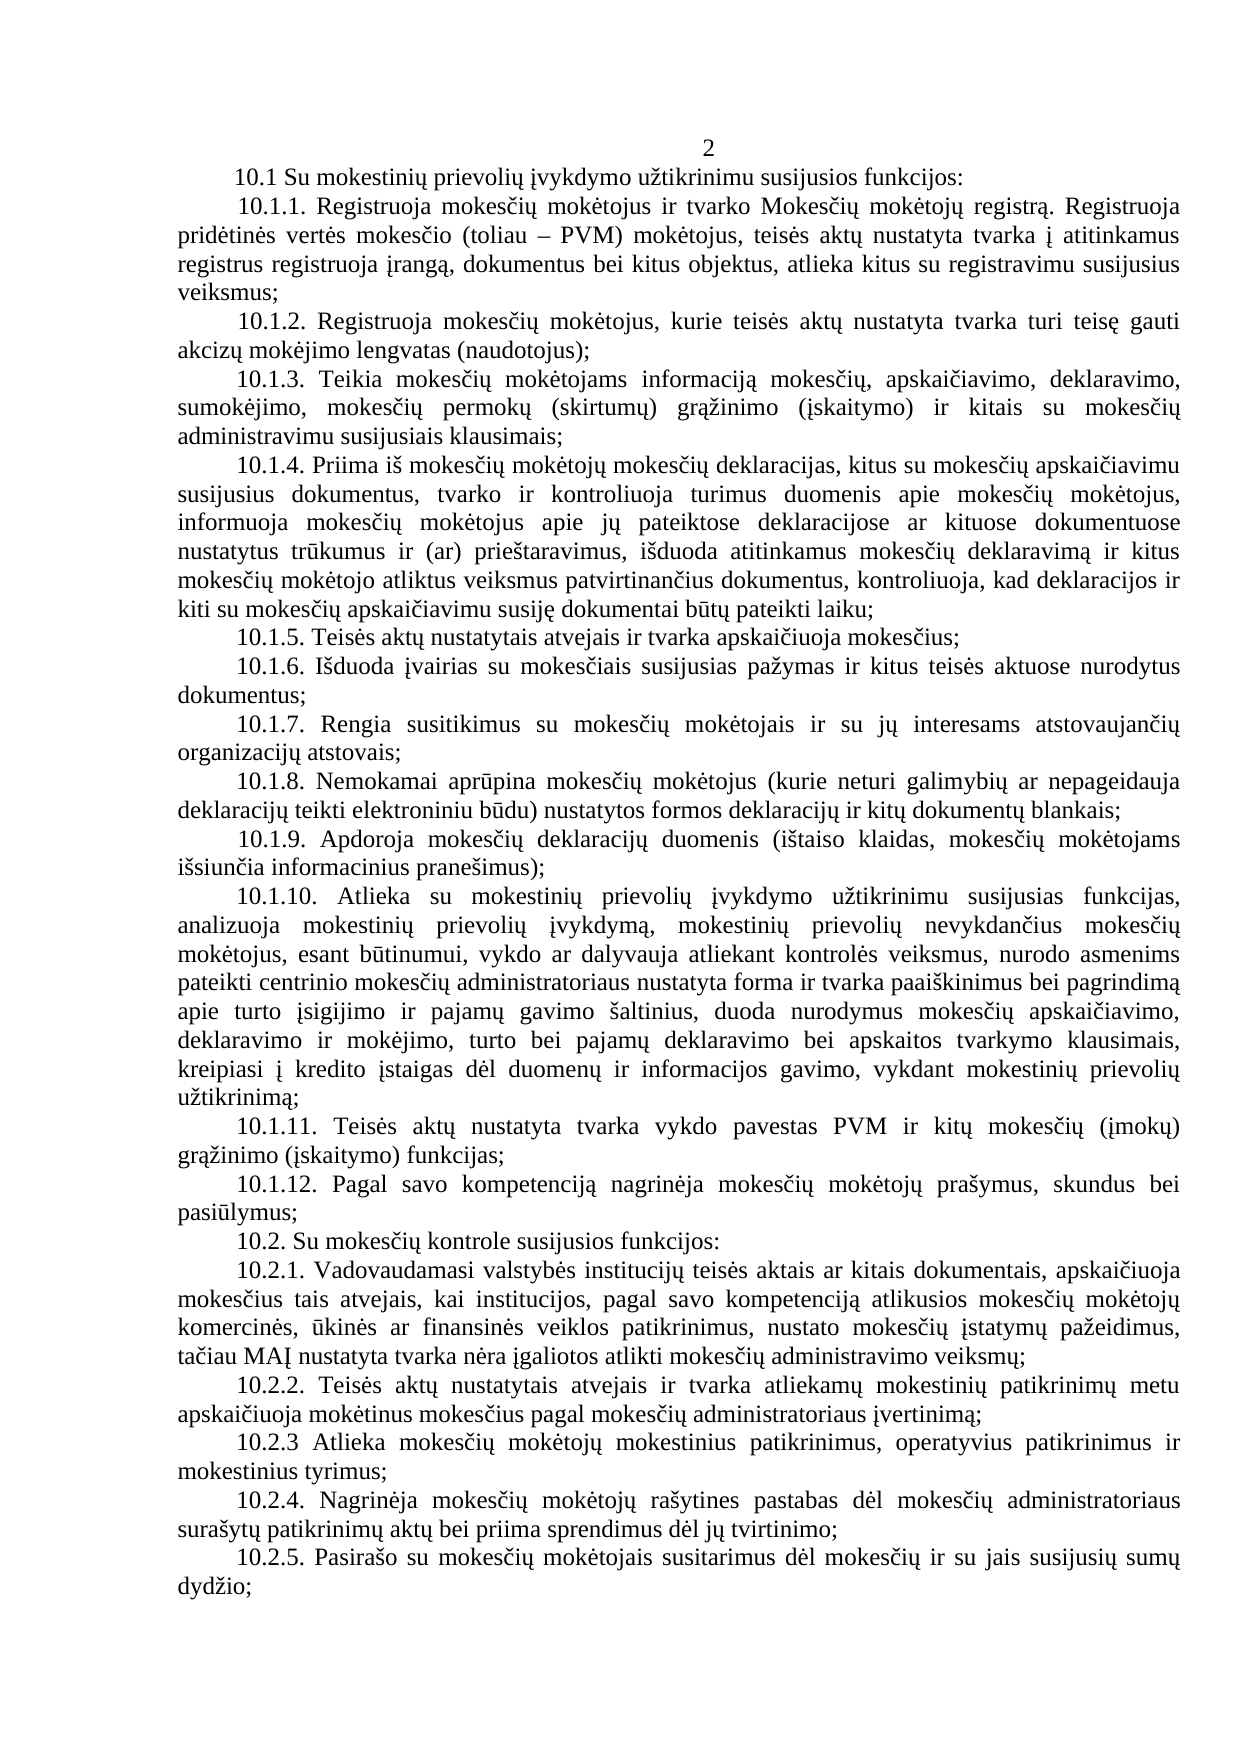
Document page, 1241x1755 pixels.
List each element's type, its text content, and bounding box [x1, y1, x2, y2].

text 10.2.1. Vadovaudamasi valstybės institucijų teisės aktais ar kitais dokumentais, apskaičiuoja mokesčius tais atvejais, kai institucijos, pagal savo kompetenciją atlikusios mokesčių mokėtojų komercinės, ūkinės ar finansinės veiklos patikrinimus, nustato mokesčių įstatymų pažeidimus, tačiau MAĮ nustatyta tvarka nėra įgaliotos atlikti mokesčių administravimo veiksmų; [177, 1255, 1181, 1370]
text 10.1.1. Registruoja mokesčių mokėtojus ir tvarko Mokesčių mokėtojų registrą. Registruoja pridėtinės vertės mokesčio (toliau – PVM) mokėtojus, teisės aktų nustatyta tvarka į atitinkamus registrus registruoja įrangą, dokumentus bei kitus objektus, atlieka kitus su registravimu susijusius veiksmus; [177, 191, 1181, 306]
text 10.1.5. Teisės aktų nustatytais atvejais ir tvarka apskaičiuoja mokesčius; [177, 622, 1181, 651]
text 10.1.3. Teikia mokesčių mokėtojams informaciją mokesčių, apskaičiavimo, deklaravimo, sumokėjimo, mokesčių permokų (skirtumų) grąžinimo (įskaitymo) ir kitais su mokesčių administravimu susijusiais klausimais; [177, 364, 1181, 450]
text 10.1 Su mokestinių prievolių įvykdymo užtikrinimu susijusios funkcijos: [177, 162, 1181, 191]
text 10.1.4. Priima iš mokesčių mokėtojų mokesčių deklaracijas, kitus su mokesčių apskaičiavimu susijusius dokumentus, tvarko ir kontroliuoja turimus duomenis apie mokesčių mokėtojus, informuoja mokesčių mokėtojus apie jų pateiktose deklaracijose ar kituose dokumentuose nustatytus trūkumus ir (ar) prieštaravimus, išduoda atitinkamus mokesčių deklaravimą ir kitus mokesčių mokėtojo atliktus veiksmus patvirtinančius dokumentus, kontroliuoja, kad deklaracijos ir kiti su mokesčių apskaičiavimu susiję dokumentai būtų pateikti laiku; [177, 450, 1181, 622]
text 10.1.8. Nemokamai aprūpina mokesčių mokėtojus (kurie neturi galimybių ar nepageidauja deklaracijų teikti elektroniniu būdu) nustatytos formos deklaracijų ir kitų dokumentų blankais; [177, 766, 1181, 824]
text 10.1.12. Pagal savo kompetenciją nagrinėja mokesčių mokėtojų prašymus, skundus bei pasiūlymus; [177, 1169, 1181, 1226]
text 10.1.9. Apdoroja mokesčių deklaracijų duomenis (ištaiso klaidas, mokesčių mokėtojams išsiunčia informacinius pranešimus); [177, 824, 1181, 881]
text 10.1.10. Atlieka su mokestinių prievolių įvykdymo užtikrinimu susijusias funkcijas, analizuoja mokestinių prievolių įvykdymą, mokestinių prievolių nevykdančius mokesčių mokėtojus, esant būtinumui, vykdo ar dalyvauja atliekant kontrolės veiksmus, nurodo asmenims pateikti centrinio mokesčių administratoriaus nustatyta forma ir tvarka paaiškinimus bei pagrindimą apie turto įsigijimo ir pajamų gavimo šaltinius, duoda nurodymus mokesčių apskaičiavimo, deklaravimo ir mokėjimo, turto bei pajamų deklaravimo bei apskaitos tvarkymo klausimais, kreipiasi į kredito įstaigas dėl duomenų ir informacijos gavimo, vykdant mokestinių prievolių užtikrinimą; [177, 881, 1181, 1111]
text 10.2.3 Atlieka mokesčių mokėtojų mokestinius patikrinimus, operatyvius patikrinimus ir mokestinius tyrimus; [177, 1427, 1181, 1485]
text 10.2.4. Nagrinėja mokesčių mokėtojų rašytines pastabas dėl mokesčių administratoriaus surašytų patikrinimų aktų bei priima sprendimus dėl jų tvirtinimo; [177, 1485, 1181, 1542]
text 10.2.5. Pasirašo su mokesčių mokėtojais susitarimus dėl mokesčių ir su jais susijusių sumų dydžio; [177, 1542, 1181, 1600]
text 10.1.11. Teisės aktų nustatyta tvarka vykdo pavestas PVM ir kitų mokesčių (įmokų) grąžinimo (įskaitymo) funkcijas; [177, 1111, 1181, 1169]
text 10.1.2. Registruoja mokesčių mokėtojus, kurie teisės aktų nustatyta tvarka turi teisę gauti akcizų mokėjimo lengvatas (naudotojus); [177, 306, 1181, 364]
text 10.2. Su mokesčių kontrole susijusios funkcijos: [177, 1226, 1181, 1255]
text 10.2.2. Teisės aktų nustatytais atvejais ir tvarka atliekamų mokestinių patikrinimų metu apskaičiuoja mokėtinus mokesčius pagal mokesčių administratoriaus įvertinimą; [177, 1370, 1181, 1427]
text 10.1.7. Rengia susitikimus su mokesčių mokėtojais ir su jų interesams atstovaujančių organizacijų atstovais; [177, 709, 1181, 766]
text 10.1.6. Išduoda įvairias su mokesčiais susijusias pažymas ir kitus teisės aktuose nurodytus dokumentus; [177, 651, 1181, 709]
